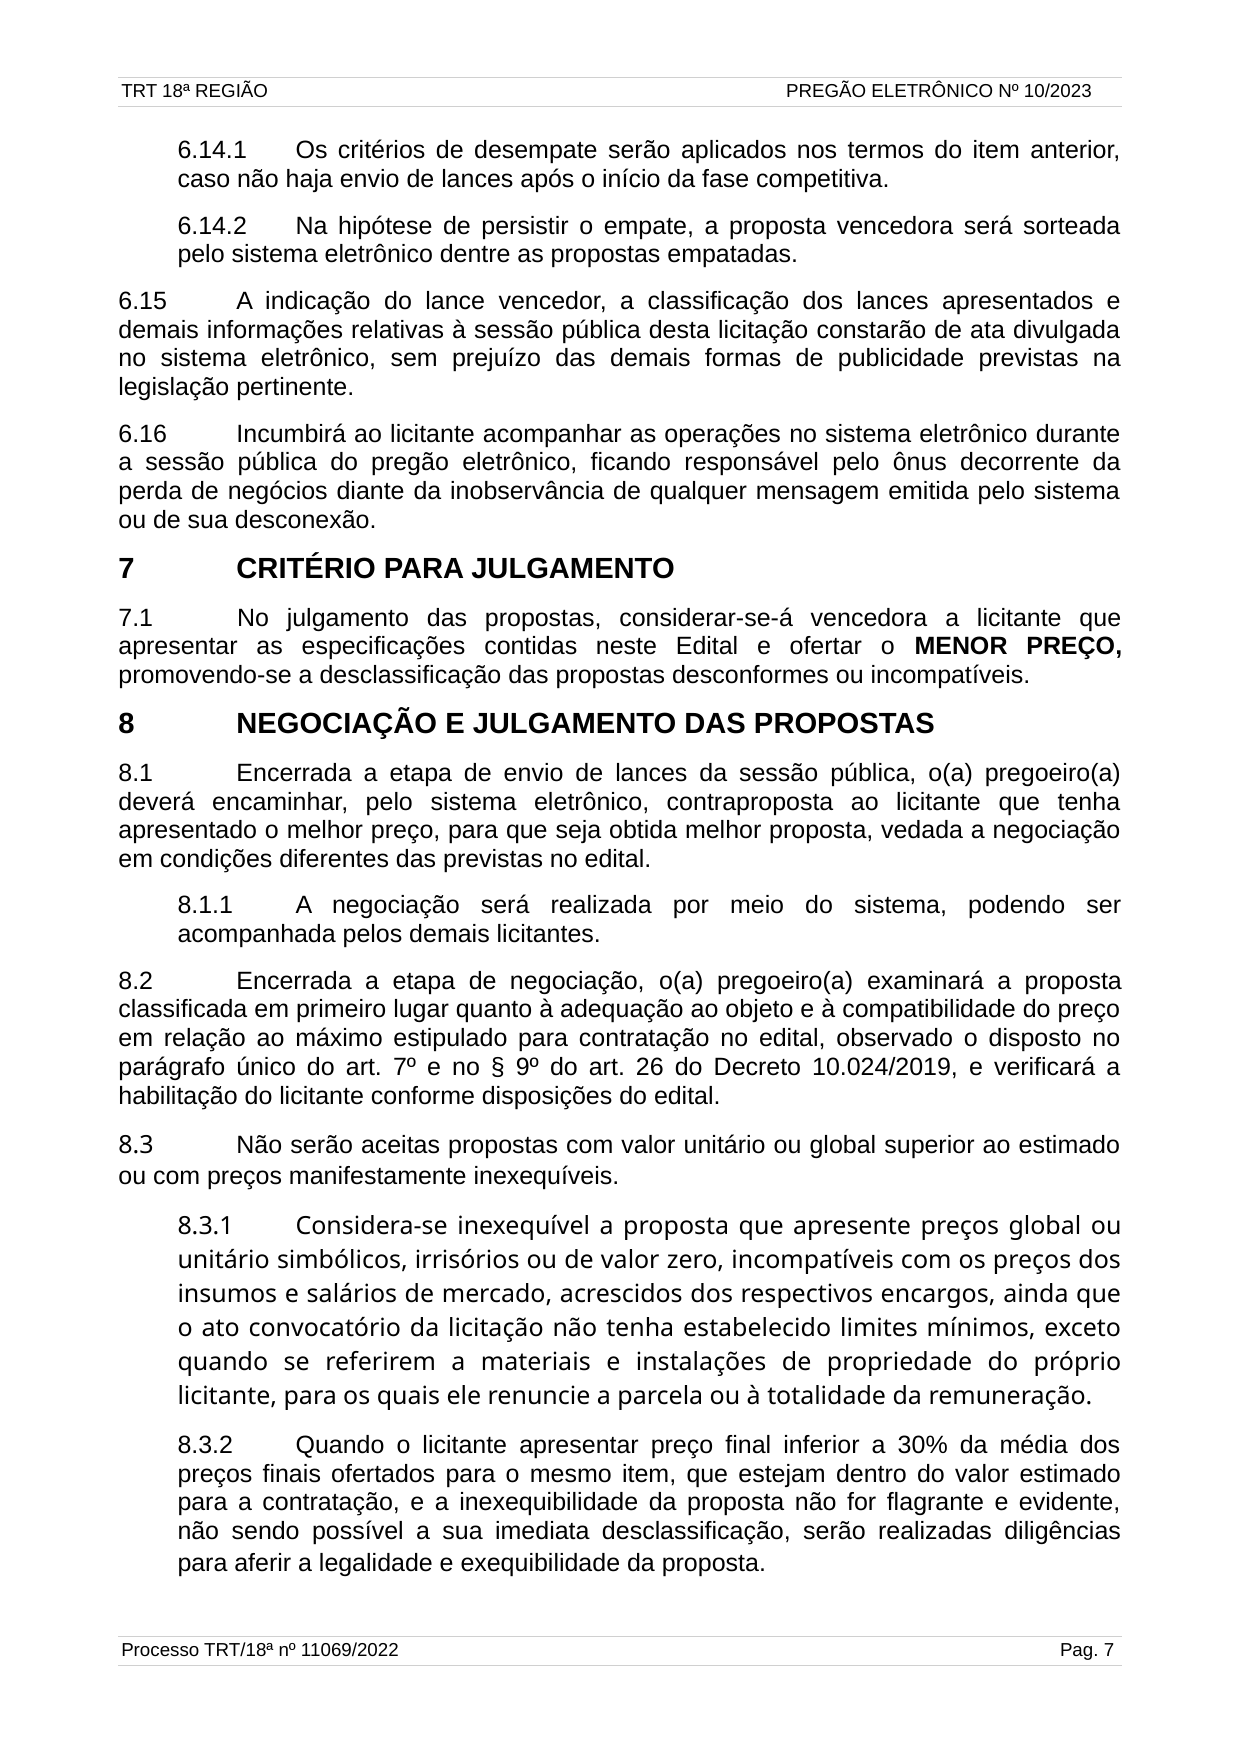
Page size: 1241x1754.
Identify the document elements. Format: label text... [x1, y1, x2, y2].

text 8.3.1 Considera-se inexequível a proposta que apresente preços global ou unitário simbólicos, irrisórios ou de valor zero, incompatíveis com os preços dos insumos e salários de mercado, acrescidos dos respectivos encargos, ainda que o ato convocatório da licitação não tenha estabelecido limites mínimos, exceto quando se referirem a materiais e instalações de propriedade do próprio licitante, para os quais ele renuncie a parcela ou à totalidade da remuneração. [177, 1208, 1122, 1412]
text 6.15 A indicação do lance vencedor, a classificação dos lances apresentados e demais informações relativas à sessão pública desta licitação constarão de ata divulgada no sistema eletrônico, sem prejuízo das demais formas de publicidade previstas na legislação pertinente. [118, 286, 1122, 401]
text 8.1 Encerrada a etapa de envio de lances da sessão pública, o(a) pregoeiro(a) deverá encaminhar, pelo sistema eletrônico, contraproposta ao licitante que tenha apresentado o melhor preço, para que seja obtida melhor proposta, vedada a negociação em condições diferentes das previstas no edital. [118, 758, 1122, 873]
text 8.3 Não serão aceitas propostas com valor unitário ou global superior ao estimado ou com preços manifestamente inexequíveis. [118, 1127, 1122, 1190]
text 6.16 Incumbirá ao licitante acompanhar as operações no sistema eletrônico durante a sessão pública do pregão eletrônico, ficando responsável pelo ônus decorrente da perda de negócios diante da inobservância de qualquer mensagem emitida pelo sistema ou de sua desconexão. [118, 419, 1122, 534]
text 8.2 Encerrada a etapa de negociação, o(a) pregoeiro(a) examinará a proposta classificada em primeiro lugar quanto à adequação ao objeto e à compatibilidade do preço em relação ao máximo estipulado para contratação no edital, observado o disposto no parágrafo único do art. 7º e no § 9º do art. 26 do Decreto 10.024/2019, e verificará a habilitação do licitante conforme disposições do edital. [118, 966, 1122, 1109]
text 7 CRITÉRIO PARA JULGAMENTO [118, 551, 1122, 585]
text 8.1.1 A negociação será realizada por meio do sistema, podendo ser acompanhada pelos demais licitantes. [177, 891, 1122, 948]
text 8 NEGOCIAÇÃO E JULGAMENTO DAS PROPOSTAS [118, 707, 1122, 740]
text 6.14.1 Os critérios de desempate serão aplicados nos termos do item anterior, caso não haja envio de lances após o início da fase competitiva. [177, 136, 1122, 193]
text 8.3.2 Quando o licitante apresentar preço final inferior a 30% da média dos preços finais ofertados para o mesmo item, que estejam dentro do valor estimado para a contratação, e a inexequibilidade da proposta não for flagrante e evidente, não sendo possível a sua imediata desclassificação, serão realizadas diligências para aferir a legalidade e exequibilidade da proposta. [177, 1430, 1122, 1579]
text 7.1 No julgamento das propostas, considerar-se-á vencedora a licitante que apresentar as especificações contidas neste Edital e ofertar o MENOR PREÇO, promovendo-se a desclassificação das propostas desconformes ou incompatíveis. [118, 603, 1122, 689]
text 6.14.2 Na hipótese de persistir o empate, a proposta vencedora será sorteada pelo sistema eletrônico dentre as propostas empatadas. [177, 211, 1122, 268]
